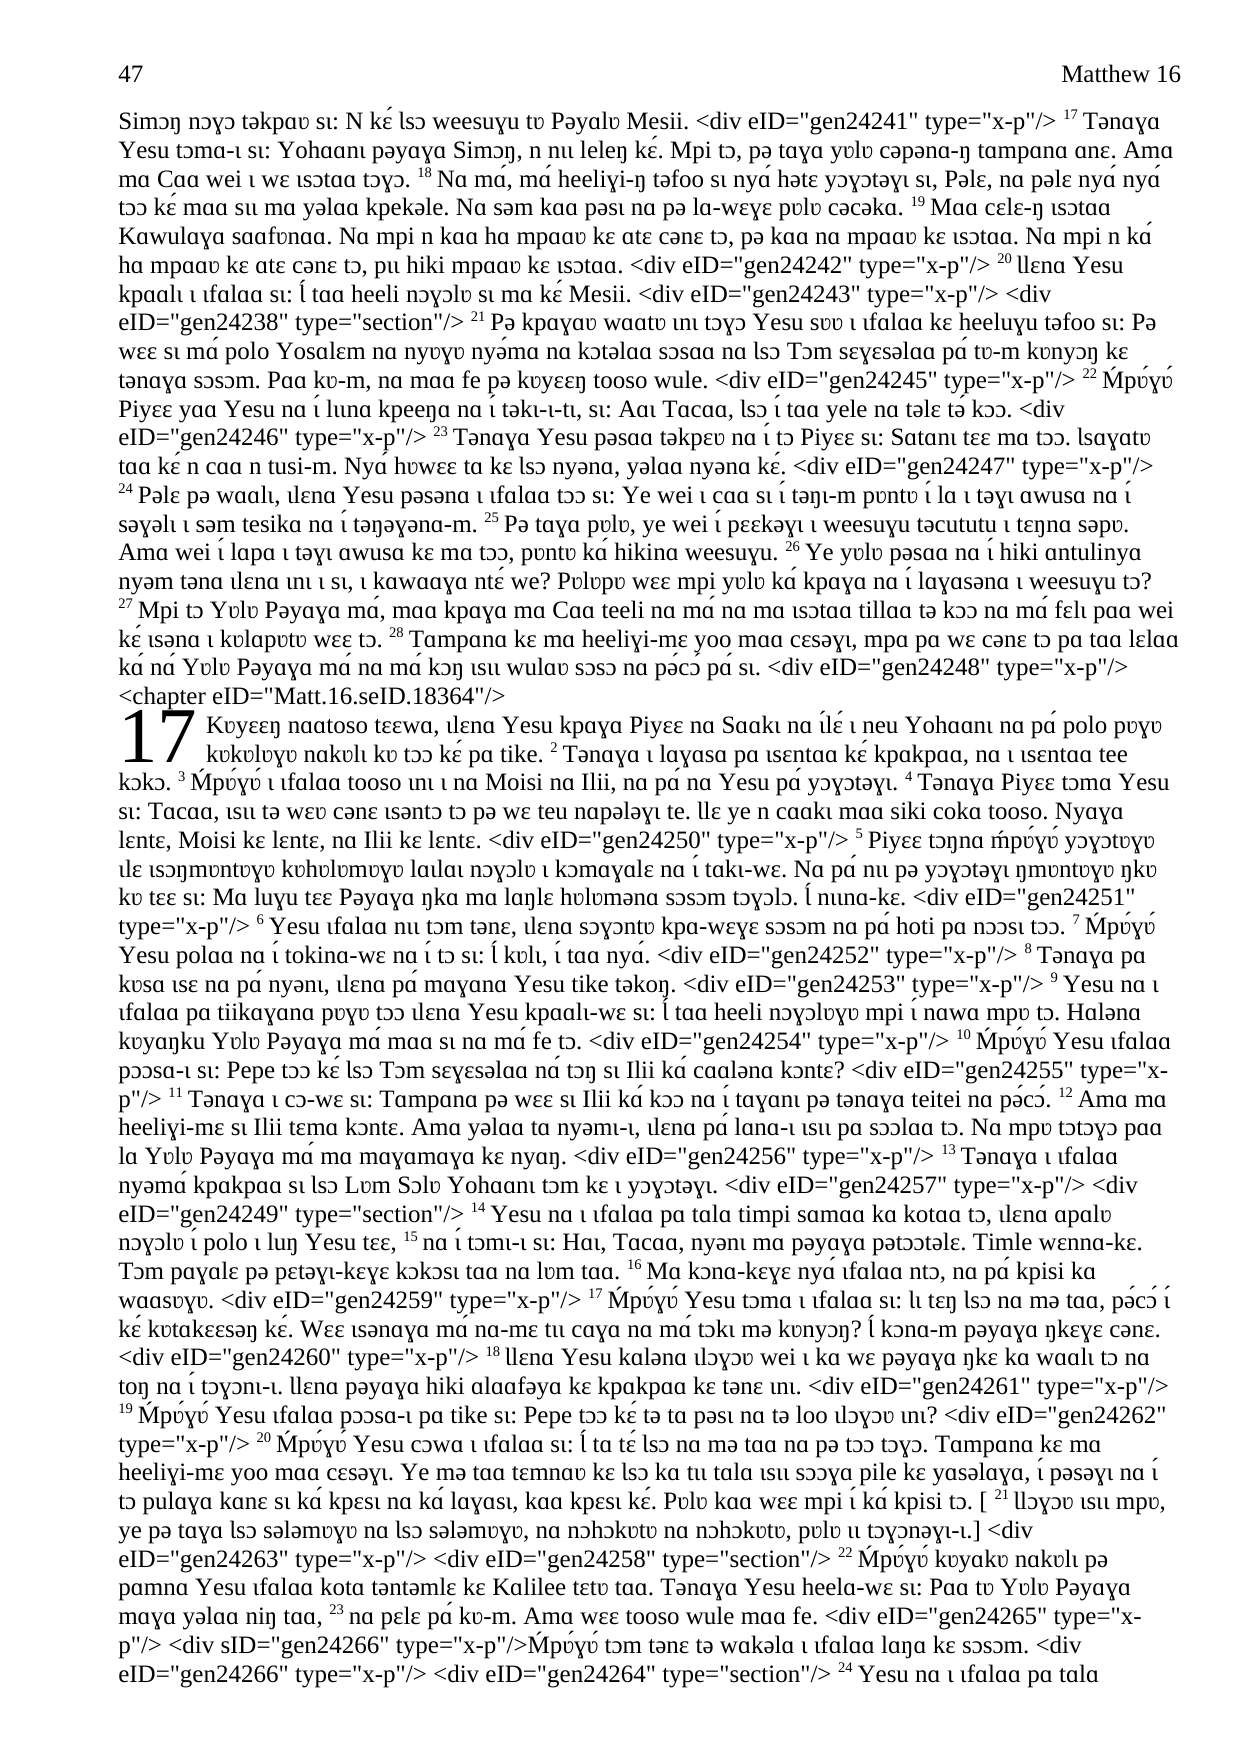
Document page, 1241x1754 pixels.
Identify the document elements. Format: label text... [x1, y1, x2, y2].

text 16Ḿpʋ́ɣʋ́ Fɑlisɑnɑɑ nɑ Sɑtusee nyǝ́mɑ pɑ kɔmɑ Yesu kiŋ nɑ pɑ́ tɔmɩ-ɩ sɩ: Lɑ piti tǝmlɛ nɑtǝlɩ nɑ pǝ́ hʋ́lɩ́ sɩ nyɑ́ toŋ lɩɩnɑ Ɩsɔ kiŋ. Pɑ kuukɑɣɑ Yesu nɔɣɔ kɛ kʋkuu kɛ́. 2 Tǝnɑɣɑ Yesu cɔ-wɛ sɩ: Ilim ɩ́ kɔmɑ tʋɣʋ nɑ ɩsɔtʋlʋŋɑsɩ sɛɛwɑ, ɩ́ tɔŋ sɩ: Cele ɩsɔtɑɑ kɑ́ cɛ tǝnɑŋŋ. 3 Nɑ ye tɑnɑŋ tǝhulu kɛ́ pǝ sɛɛwɑ nɑ pǝ́ wɛ tǝsutii, ɩ tɔŋ sɩ: Tɛʋ kɑ́ kɔɔ sɑŋɑ. Mpi tɔ, ɩsɔtɔnʋɣʋ sɛɛwɑ nɑ pǝ́ wɛ sǝkpɛtʋɣʋ. Pǝ lɑpɑ ɩsǝnɑ nɑ ɩ́ nyǝŋ mpi mpi pǝ lɑkɩ ɩsɔtɔnʋɣʋ tɑɑ tɔ, nɑ ɩɩ nyǝŋ mpi pǝ lɑkɩ kʋyɛɛŋ ɩnɛ ɩ tɑɑ tɔ. 4 Kʋfɑlɑŋ yǝlɑɑ ɑsɑɣɑɑ mpɑ pɑɑ tɛŋ Ɩsɔ nɑ pɑ tɑɑ tɔ pɑ pɛɛkǝɣɩ sɩ pɑ́ lɑ-wɛɣɛ piti tǝmlɛ. Amɑ pɑ kɑɑ nɑ piti tǝmlɛ nɑtǝlɩ se. Ye pǝ tɑɣɑ Yonɑɑsɩ nyǝntɛ. <div eID="gen24231" type="x-p"/> <div sID="gen24232" type="x-p"/>Ɩ yɔɣɔtɑ mpʋ, ɩlɛnɑ ɩ́ yele-wɛ nɑ ɩ́ tɛɛ. <div eID="gen24232" type="x-p"/> <div eID="gen24230" type="section"/> 5 Yesu ɩfɑlɑɑ kɔmɑ nɑ pɑ́ tɛsɩ lʋm kʋteŋ lɛŋkʋ tɔɔ, ɩlɛnɑ pɑ́ sɔɔ potopotonɑɑ kpɑɣɑʋ. 6 Ḿpʋ́ɣʋ́ Yesu tɔmɑ-wɛ sɩ: Ɩ́ lɑ lɑɑkɑlɩ nɑ Fɑlisɑnɑɑ nɑ Sɑtusee nyǝ́mɑ pɑ kʋkʋsʋm. <div eID="gen24234" type="x-p"/> 7 Ɩlɛnɑ Yesu ɩfɑlɑɑ sʋʋ tǝmɑɣɑ tɔm sɩ: Tǝ tɑ kpɑɣɑ potopotonɑɑ tɔɣɔ ɩ yɔɣɔtǝɣɩ mpʋ. <div eID="gen24235" type="x-p"/> 8 Yesu nɩɩ nti pɑ tɔŋnɑ yɔɣɔtʋɣʋ kɛ mpʋ tɔ, ɩlɛnɑ ɩ́ pɔɔsɩ-wɛ sɩ: Pepe tɔɔ kɛ́ ɩ́ tɔŋ sɩ ɩ́ fɛɩnɑ potopotonɑɑ tɔ pǝ tɔɔ? Amɑ ɩ́ tɑ tɛ Ɩsɔ nɑ mǝ tɑɑ nɑ pǝ tɔɔ yoo. 9 Hɑlǝnɑ sɑŋɑ ɩ́ tɑ́ cɛkǝnɑ kɛlɛ? Ɩ́ tɑ́ tɔɔsɩ potopotonɑɑ kɑkpɑsɩ wei mɑ fɑɣɑɑ nɑ ɑpɑlʋnyɔɔŋ iyisi kɑkpɑsɩ tɔɣɔ tɔ ɩ tɔɔ? Nɑ tɔkʋŋ ɩsǝnɑ pǝ kpisɑɑ nɑ ɩ́ kpɑɣɑ tɔ, ɩ́ sɔɔ ɩ́lɛ́ ɩ nyʋɣʋ nɑ? 10 Nɑ ɩ́ tɑ tɔɔsɩ tɔtɔɣɔ potopotonɑɑ nɑɑtosompɔɣɔlɑɣɑ wei mɑ fɑɣɑɑ nɑ ɑpɑlʋnyɔɔŋ iyisi liɣiti tɔɣɔ tɔ ɩ́lɛ́ ɩ tɔɔ? Nɑ tɔkʋŋ ɩsǝnɑ pǝ kpisɑɑ nɑ ɩ́ kpɑɣɑ tɔ, ɩ́ sɔɔ ɩ́lɛ́ ɩ nyʋɣʋ nɑ? 11 Ɩsǝnɑɣɑ pǝ lɑpɑ nɑ ɩ́ tɑ cɛkǝnɑ sɩ pǝ tɑɣɑ potopotonɑɑ tɔm kɛ mɑ yɔɣɔtǝɣɩ? Ɩ́ tɑɑ yele nɑ Fɑlisɑnɑɑ nɑ Sɑtusee nyǝ́mɑ kʋkʋsʋm sʋʋ-mɛ. <div eID="gen24236" type="x-p"/> 12 Wɑɑtʋ ɩnǝɣɩ Yesu ɩfɑlɑɑ cɛkǝnɑɑ sɩ pǝ tɑɣɑ kʋkʋsʋm mɑɣɑmɑɣɑ tɔm kɛ Yesu yɔɣɔtɑɣɑ. Amɑ Fɑlisɑnɑɑ nɑ Sɑtusee nyǝ́mɑ pɑ kʋsɛɣɛsǝtʋ kɛ ɩ tɔŋ. <div eID="gen24237" type="x-p"/> <div eID="gen24233" type="section"/> 13 Ḿpʋ́ɣʋ́ Yesu polɑ Sesɑlee Filipʋ tɛtʋ tɑɑ kɛ́ tiili. Ɩlɛnɑ ɩ́ pɔɔsɩ ɩ ɩfɑlɑɑ sɩ: Yǝlɑɑ tɔŋ sɩ Yʋlʋ Pǝyɑɣɑ mɑ́ mɑ kɛ́ ɑwe? <div eID="gen24239" type="x-p"/> 14 Ḿpʋ́ɣʋ́ pɛlɛ sɩ: Pɑ tɔŋ sɩ n kɛ́ Lʋm Sɔlʋ Yohɑɑnɩ. Lɛlɑɑ sɩ Ilii kɛ́, nɑ lɛlɑɑ sɩ n kɛ́ Selemii yɑɑ Ɩsɔ kʋyɔɣɔtʋtʋ tɛlǝsǝlɑɑ tɑɑ nɔɣɔlʋ. 15 Tǝnɑɣɑ Yesu pɔɔsɑ-wɛ sɩ: Nɑ mɛ se, mǝ hʋʋkɩ sɩ mɑ kɛ́ ɑwe? <div eID="gen24240" type="x-p"/> 16 Ḿpʋ́ɣʋ́ Simɔŋ nɔɣɔ tǝkpɑʋ sɩ: N kɛ́ Ɩsɔ weesuɣu tʋ Pǝyɑlʋ Mesii. <div eID="gen24241" type="x-p"/> 17 Tǝnɑɣɑ Yesu tɔmɑ-ɩ sɩ: Yohɑɑnɩ pǝyɑɣɑ Simɔŋ, n nɩɩ leleŋ kɛ́. Mpi tɔ, pǝ tɑɣɑ yʋlʋ cǝpǝnɑ-ŋ tɑmpɑnɑ ɑnɛ. Amɑ mɑ Cɑɑ wei ɩ wɛ ɩsɔtɑɑ tɔɣɔ. 18 Nɑ mɑ́, mɑ́ heeliɣi-ŋ tǝfoo sɩ nyɑ́ hǝtɛ yɔɣɔtǝɣɩ sɩ, Pǝlɛ, nɑ pǝlɛ nyɑ́ nyɑ́ tɔɔ kɛ́ mɑɑ sɩɩ mɑ yǝlɑɑ kpekǝle. Nɑ sǝm kɑɑ pǝsɩ nɑ pǝ lɑ-wɛɣɛ pʋlʋ cǝcǝkɑ. 19 Mɑɑ cɛlɛ-ŋ ɩsɔtɑɑ Kɑwulɑɣɑ sɑɑfʋnɑɑ. Nɑ mpi n kɑɑ hɑ mpɑɑʋ kɛ ɑtɛ cǝnɛ tɔ, pǝ kɑɑ nɑ mpɑɑʋ kɛ ɩsɔtɑɑ. Nɑ mpi n kɑ́ hɑ mpɑɑʋ kɛ ɑtɛ cǝnɛ tɔ, pɩɩ hiki mpɑɑʋ kɛ ɩsɔtɑɑ. <div eID="gen24242" type="x-p"/> 20 Ɩlɛnɑ Yesu kpɑɑlɩ ɩ ɩfɑlɑɑ sɩ: Ɩ́ tɑɑ heeli nɔɣɔlʋ sɩ mɑ kɛ́ Mesii. <div eID="gen24243" type="x-p"/> <div eID="gen24238" type="section"/> 21 Pǝ kpɑɣɑʋ wɑɑtʋ ɩnɩ tɔɣɔ Yesu sʋʋ ɩ ɩfɑlɑɑ kɛ heeluɣu tǝfoo sɩ: Pǝ wɛɛ sɩ mɑ́ polo Yosɑlɛm nɑ nyʋɣʋ nyǝ́mɑ nɑ kɔtǝlɑɑ sɔsɑɑ nɑ Ɩsɔ Tɔm sɛɣɛsǝlɑɑ pɑ́ tʋ-m kʋnyɔŋ kɛ tǝnɑɣɑ sɔsɔm. Pɑɑ kʋ-m, nɑ mɑɑ fe pǝ kʋyɛɛŋ tooso wule. <div eID="gen24245" type="x-p"/> 22 Ḿpʋ́ɣʋ́ Piyɛɛ yɑɑ Yesu nɑ ɩ́ lɩɩnɑ kpeeŋɑ nɑ ɩ́ tǝkɩ-ɩ-tɩ, sɩ: Aɑɩ Tɑcɑɑ, Ɩsɔ ɩ́ tɑɑ yele nɑ tǝlɛ tǝ́ kɔɔ. <div eID="gen24246" type="x-p"/> 23 Tǝnɑɣɑ Yesu pǝsɑɑ tǝkpɛʋ nɑ ɩ́ tɔ Piyɛɛ sɩ: Sɑtɑnɩ tɛɛ mɑ tɔɔ. Ɩsɑɣɑtʋ tɑɑ kɛ́ n cɑɑ n tusi-m. Nyɑ́ hʋwɛɛ tɑ kɛ Ɩsɔ nyǝnɑ, yǝlɑɑ nyǝnɑ kɛ́. <div eID="gen24247" type="x-p"/> 24 Pǝlɛ pǝ wɑɑlɩ, ɩlɛnɑ Yesu pǝsǝnɑ ɩ ɩfɑlɑɑ tɔɔ sɩ: Ye wei ɩ cɑɑ sɩ ɩ́ tǝŋɩ-m pʋntʋ ɩ́ lɑ ɩ tǝɣɩ ɑwusɑ nɑ ɩ́ sǝɣǝlɩ ɩ sǝm tesikɑ nɑ ɩ́ tǝŋǝɣǝnɑ-m. 25 Pǝ tɑɣɑ pʋlʋ, ye wei ɩ́ pɛɛkǝɣɩ ɩ weesuɣu tǝcututu ɩ tɛŋnɑ sǝpʋ. Amɑ wei ɩ́ lɑpɑ ɩ tǝɣɩ ɑwusɑ kɛ mɑ tɔɔ, pʋntʋ kɑ́ hikinɑ weesuɣu. 26 Ye yʋlʋ pǝsɑɑ nɑ ɩ́ hiki ɑntulinyɑ nyǝm tǝnɑ ɩlɛnɑ ɩnɩ ɩ sɩ, ɩ kɑwɑɑɣɑ ntɛ́ we? Pʋlʋpʋ wɛɛ mpi yʋlʋ kɑ́ kpɑɣɑ nɑ ɩ́ lɑɣɑsǝnɑ ɩ weesuɣu tɔ? 27 Mpi tɔ Yʋlʋ Pǝyɑɣɑ mɑ́, mɑɑ kpɑɣɑ mɑ Cɑɑ teeli nɑ mɑ́ nɑ mɑ ɩsɔtɑɑ tillɑɑ tǝ kɔɔ nɑ mɑ́ fɛlɩ pɑɑ wei kɛ́ ɩsǝnɑ ɩ kʋlɑpʋtʋ wɛɛ tɔ. 28 Tɑmpɑnɑ kɛ mɑ heeliɣi-mɛ yoo mɑɑ cɛsǝɣɩ, mpɑ pɑ wɛ cǝnɛ tɔ pɑ tɑɑ lɛlɑɑ kɑ́ nɑ́ Yʋlʋ Pǝyɑɣɑ mɑ́ nɑ mɑ́ kɔŋ ɩsɩɩ wulɑʋ sɔsɔ nɑ pǝ́cɔ́ pɑ́ sɩ. <div eID="gen24248" type="x-p"/> <chapter eID="Matt.16.seID.18364"/> [118, 106, 1181, 710]
text 17Kʋyɛɛŋ nɑɑtoso tɛɛwɑ, ɩlɛnɑ Yesu kpɑɣɑ Piyɛɛ nɑ Sɑɑkɩ nɑ ɩ́lɛ́ ɩ neu Yohɑɑnɩ nɑ pɑ́ polo pʋɣʋ kʋkʋlʋɣʋ nɑkʋlɩ kʋ tɔɔ kɛ́ pɑ tike. 2 Tǝnɑɣɑ ɩ lɑɣɑsɑ pɑ ɩsɛntɑɑ kɛ́ kpɑkpɑɑ, nɑ ɩ ɩsɛntɑɑ tee kɔkɔ. 3 Ḿpʋ́ɣʋ́ ɩ ɩfɑlɑɑ tooso ɩnɩ ɩ nɑ Moisi nɑ Ilii, nɑ pɑ́ nɑ Yesu pɑ́ yɔɣɔtǝɣɩ. 4 Tǝnɑɣɑ Piyɛɛ tɔmɑ Yesu sɩ: Tɑcɑɑ, ɩsɩɩ tǝ wɛʋ cǝnɛ ɩsǝntɔ tɔ pǝ wɛ teu nɑpǝlǝɣɩ te. Ɩlɛ ye n cɑɑkɩ mɑɑ siki cokɑ tooso. Nyɑɣɑ lɛntɛ, Moisi kɛ lɛntɛ, nɑ Ilii kɛ lɛntɛ. <div eID="gen24250" type="x-p"/> 5 Piyɛɛ tɔŋnɑ ḿpʋ́ɣʋ́ yɔɣɔtʋɣʋ ɩlɛ ɩsɔŋmʋntʋɣʋ kʋhʋlʋmʋɣʋ lɑɩlɑɩ nɔɣɔlʋ ɩ kɔmɑɣɑlɛ nɑ ɩ́ tɑkɩ-wɛ. Nɑ pɑ́ nɩɩ pǝ yɔɣɔtǝɣɩ ŋmʋntʋɣʋ ŋkʋ kʋ tɛɛ sɩ: Mɑ luɣu tɛɛ Pǝyɑɣɑ ŋkɑ mɑ lɑŋlɛ hʋlʋmǝnɑ sɔsɔm tɔɣɔlɔ. Ɩ́ nɩɩnɑ-kɛ. <div eID="gen24251" type="x-p"/> 6 Yesu ɩfɑlɑɑ nɩɩ tɔm tǝnɛ, ɩlɛnɑ sɔɣɔntʋ kpɑ-wɛɣɛ sɔsɔm nɑ pɑ́ hoti pɑ nɔɔsɩ tɔɔ. 7 Ḿpʋ́ɣʋ́ Yesu polɑɑ nɑ ɩ́ tokinɑ-wɛ nɑ ɩ́ tɔ sɩ: Ɩ́ kʋlɩ, ɩ́ tɑɑ nyɑ́. <div eID="gen24252" type="x-p"/> 8 Tǝnɑɣɑ pɑ kʋsɑ ɩsɛ nɑ pɑ́ nyǝnɩ, ɩlɛnɑ pɑ́ mɑɣɑnɑ Yesu tike tǝkoŋ. <div eID="gen24253" type="x-p"/> 9 Yesu nɑ ɩ ɩfɑlɑɑ pɑ tiikɑɣɑnɑ pʋɣʋ tɔɔ ɩlɛnɑ Yesu kpɑɑlɩ-wɛ sɩ: Ɩ́ tɑɑ heeli nɔɣɔlʋɣʋ mpi ɩ́ nɑwɑ mpʋ tɔ. Hɑlǝnɑ kʋyɑŋku Yʋlʋ Pǝyɑɣɑ mɑ́ mɑɑ sɩ nɑ mɑ́ fe tɔ. <div eID="gen24254" type="x-p"/> 10 Ḿpʋ́ɣʋ́ Yesu ɩfɑlɑɑ pɔɔsɑ-ɩ sɩ: Pepe tɔɔ kɛ́ Ɩsɔ Tɔm sɛɣɛsǝlɑɑ nɑ́ tɔŋ sɩ Ilii kɑ́ cɑɑlǝnɑ kɔntɛ? <div eID="gen24255" type="x-p"/> 11 Tǝnɑɣɑ ɩ cɔ-wɛ sɩ: Tɑmpɑnɑ pǝ wɛɛ sɩ Ilii kɑ́ kɔɔ nɑ ɩ́ tɑɣɑnɩ pǝ tǝnɑɣɑ teitei nɑ pǝ́cɔ́. 12 Amɑ mɑ heeliɣi-mɛ sɩ Ilii tɛmɑ kɔntɛ. Amɑ yǝlɑɑ tɑ nyǝmɩ-ɩ, ɩlɛnɑ pɑ́ lɑnɑ-ɩ ɩsɩɩ pɑ sɔɔlɑɑ tɔ. Nɑ mpʋ tɔtɔɣɔ pɑɑ lɑ Yʋlʋ Pǝyɑɣɑ mɑ́ mɑ mɑɣɑmɑɣɑ kɛ nyɑŋ. <div eID="gen24256" type="x-p"/> 13 Tǝnɑɣɑ ɩ ɩfɑlɑɑ nyǝmɑ́ kpɑkpɑɑ sɩ Ɩsɔ Lʋm Sɔlʋ Yohɑɑnɩ tɔm kɛ ɩ yɔɣɔtǝɣɩ. <div eID="gen24257" type="x-p"/> <div eID="gen24249" type="section"/> 14 Yesu nɑ ɩ ɩfɑlɑɑ pɑ tɑlɑ timpi sɑmɑɑ kɑ kotɑɑ tɔ, ɩlɛnɑ ɑpɑlʋ nɔɣɔlʋ ɩ́ polo ɩ luŋ Yesu tɛɛ, 15 nɑ ɩ́ tɔmɩ-ɩ sɩ: Hɑɩ, Tɑcɑɑ, nyǝnɩ mɑ pǝyɑɣɑ pǝtɔɔtǝlɛ. Timle wɛnnɑ-kɛ. Tɔm pɑɣɑlɛ pǝ pɛtǝɣɩ-kɛɣɛ kɔkɔsɩ tɑɑ nɑ lʋm tɑɑ. 16 Mɑ kɔnɑ-kɛɣɛ nyɑ́ ɩfɑlɑɑ ntɔ, nɑ pɑ́ kpisi kɑ wɑɑsʋɣʋ. <div eID="gen24259" type="x-p"/> 17 Ḿpʋ́ɣʋ́ Yesu tɔmɑ ɩ ɩfɑlɑɑ sɩ: Ɩɩ tɛŋ Ɩsɔ nɑ mǝ tɑɑ, pǝ́cɔ́ ɩ́ kɛ́ kʋtɑkɛɛsǝŋ kɛ́. Wɛɛ ɩsǝnɑɣɑ mɑ́ nɑ-mɛ tɩɩ cɑɣɑ nɑ mɑ́ tɔkɩ mǝ kʋnyɔŋ? Ɩ́ kɔnɑ-m pǝyɑɣɑ ŋkɛɣɛ cǝnɛ. <div eID="gen24260" type="x-p"/> 18 Ɩlɛnɑ Yesu kɑlǝnɑ ɩlɔɣɔʋ wei ɩ kɑ wɛ pǝyɑɣɑ ŋkɛ kɑ wɑɑlɩ tɔ nɑ toŋ nɑ ɩ́ tɔɣɔnɩ-ɩ. Ɩlɛnɑ pǝyɑɣɑ hiki ɑlɑɑfǝyɑ kɛ kpɑkpɑɑ kɛ tǝnɛ ɩnɩ. <div eID="gen24261" type="x-p"/> 19 Ḿpʋ́ɣʋ́ Yesu ɩfɑlɑɑ pɔɔsɑ-ɩ pɑ tike sɩ: Pepe tɔɔ kɛ́ tǝ tɑ pǝsɩ nɑ tǝ loo ɩlɔɣɔʋ ɩnɩ? <div eID="gen24262" type="x-p"/> 20 Ḿpʋ́ɣʋ́ Yesu cɔwɑ ɩ ɩfɑlɑɑ sɩ: Ɩ́ tɑ tɛ́ Ɩsɔ nɑ mǝ tɑɑ nɑ pǝ tɔɔ tɔɣɔ. Tɑmpɑnɑ kɛ mɑ heeliɣi-mɛ yoo mɑɑ cɛsǝɣɩ. Ye mǝ tɑɑ tɛmnɑʋ kɛ Ɩsɔ kɑ tɩɩ tɑlɑ ɩsɩɩ sɔɔɣɑ pile kɛ yɑsǝlɑɣɑ, ɩ́ pǝsǝɣɩ nɑ ɩ́ tɔ pulɑɣɑ kɑnɛ sɩ kɑ́ kpɛsɩ nɑ kɑ́ lɑɣɑsɩ, kɑɑ kpɛsɩ kɛ́. Pʋlʋ kɑɑ wɛɛ mpi ɩ́ kɑ́ kpisi tɔ. [ 21 Ɩlɔɣɔʋ ɩsɩɩ mpʋ, ye pǝ tɑɣɑ Ɩsɔ sǝlǝmʋɣʋ nɑ Ɩsɔ sǝlǝmʋɣʋ, nɑ nɔhɔkʋtʋ nɑ nɔhɔkʋtʋ, pʋlʋ ɩɩ tɔɣɔnǝɣɩ-ɩ.] <div eID="gen24263" type="x-p"/> <div eID="gen24258" type="section"/> 22 Ḿpʋ́ɣʋ́ kʋyɑkʋ nɑkʋlɩ pǝ pɑmnɑ Yesu ɩfɑlɑɑ kotɑ tǝntǝmlɛ kɛ Kɑlilee tɛtʋ tɑɑ. Tǝnɑɣɑ Yesu heelɑ-wɛ sɩ: Pɑɑ tʋ Yʋlʋ Pǝyɑɣɑ mɑɣɑ yǝlɑɑ niŋ tɑɑ, 23 nɑ pɛlɛ pɑ́ kʋ-m. Amɑ wɛɛ tooso wule mɑɑ fe. <div eID="gen24265" type="x-p"/> <div sID="gen24266" type="x-p"/>Ḿpʋ́ɣʋ́ tɔm tǝnɛ tǝ wɑkǝlɑ ɩ ɩfɑlɑɑ lɑŋɑ kɛ sɔsɔm. <div eID="gen24266" type="x-p"/> <div eID="gen24264" type="section"/> 24 Yesu nɑ ɩ ɩfɑlɑɑ pɑ tɑlɑ Kɑpǝnɑhum, ɩlɛnɑ Ɩsɔ tǝsɛɛlɛ sɔsɔɔlɛ lɑmpuu mʋlɑɑ polo pɑ pɔɔsɩ Piyɛɛ sɩ: Mǝ Cɑɑ nɑɑ fɛlǝɣɩ Ɩsɔ tǝsɛɛlɛ sɔsɔɔlɛ lɑmpuu yɛɛ? 25 Ɩlɛnɑ Piyɛɛ sɩ: Ɩ fɛlǝɣɩ. <div eID="gen24268" type="x-p"/> <div sID="gen24269" type="x-p"/>Sɑɑ wei Piyɛɛ sʋʋkɑɣɑ tǝyɑɣɑ ɩlɛnɑ Yesu cɑɑlɩ-ɩ pɔɔsʋɣʋ sɩ: Simɔŋ, n hʋʋ suwe? Le nyǝ́mɑ fɛlǝɣǝnɑ ɑntulinyɑ ɩnɛ ɩ ɑwulɑɑ kɛ lɑmpuunɑɑ nɑ pɑtɑntǝnɑɑ ye? Tɛtʋ piyɑ yɑɑ mʋʋlɑɑ? 26 Ḿpʋ́ɣʋ́ Piyɛɛ cɔwɑ sɩ: Mʋʋlɑɑ fɛlǝɣǝnɑ. Ḿpʋ́ɣʋ́ Yesu tɔmɑ sɩ: Tɑmpɑnɑ kɛ te, pǝ fɛɩ sɩ tɛtʋ piyɑ ɩ́ fɛlɩ lɑmpuu se. 1 Kʋyɛɛŋ nɑɑtoso tɛɛwɑ, ɩlɛnɑ Yesu kpɑɣɑ Piyɛɛ nɑ Sɑɑkɩ nɑ ɩ́lɛ́ ɩ neu Yohɑɑnɩ nɑ pɑ́ polo pʋɣʋ kʋkʋlʋɣʋ nɑkʋlɩ kʋ tɔɔ kɛ́ pɑ tike. 2 Tǝnɑɣɑ ɩ lɑɣɑsɑ pɑ ɩsɛntɑɑ kɛ́ kpɑkpɑɑ, nɑ ɩ ɩsɛntɑɑ tee kɔkɔ. 3 Ḿpʋ́ɣʋ́ ɩ ɩfɑlɑɑ tooso ɩnɩ ɩ nɑ Moisi nɑ Ilii, nɑ pɑ́ nɑ Yesu pɑ́ yɔɣɔtǝɣɩ. 4 Tǝnɑɣɑ Piyɛɛ tɔmɑ Yesu sɩ: Tɑcɑɑ, ɩsɩɩ tǝ wɛʋ cǝnɛ ɩsǝntɔ tɔ pǝ wɛ teu nɑpǝlǝɣɩ te. Ɩlɛ ye n cɑɑkɩ mɑɑ siki cokɑ tooso. Nyɑɣɑ lɛntɛ, Moisi kɛ lɛntɛ, nɑ Ilii kɛ lɛntɛ. <div eID="gen24250" type="x-p"/> 5 Piyɛɛ tɔŋnɑ ḿpʋ́ɣʋ́ yɔɣɔtʋɣʋ ɩlɛ ɩsɔŋmʋntʋɣʋ kʋhʋlʋmʋɣʋ lɑɩlɑɩ nɔɣɔlʋ ɩ kɔmɑɣɑlɛ nɑ ɩ́ tɑkɩ-wɛ. Nɑ pɑ́ nɩɩ pǝ yɔɣɔtǝɣɩ ŋmʋntʋɣʋ ŋkʋ kʋ tɛɛ sɩ: Mɑ luɣu tɛɛ Pǝyɑɣɑ ŋkɑ mɑ lɑŋlɛ hʋlʋmǝnɑ sɔsɔm tɔɣɔlɔ. Ɩ́ nɩɩnɑ-kɛ. <div eID="gen24251" type="x-p"/> 6 Yesu ɩfɑlɑɑ nɩɩ tɔm tǝnɛ, ɩlɛnɑ sɔɣɔntʋ kpɑ-wɛɣɛ sɔsɔm nɑ pɑ́ hoti pɑ nɔɔsɩ tɔɔ. 7 Ḿpʋ́ɣʋ́ Yesu polɑɑ nɑ ɩ́ tokinɑ-wɛ nɑ ɩ́ tɔ sɩ: Ɩ́ kʋlɩ, ɩ́ tɑɑ nyɑ́. <div eID="gen24252" type="x-p"/> 8 Tǝnɑɣɑ pɑ kʋsɑ ɩsɛ nɑ pɑ́ nyǝnɩ, ɩlɛnɑ pɑ́ mɑɣɑnɑ Yesu tike tǝkoŋ. <div eID="gen24253" type="x-p"/> 9 Yesu nɑ ɩ ɩfɑlɑɑ pɑ tiikɑɣɑnɑ pʋɣʋ tɔɔ ɩlɛnɑ Yesu kpɑɑlɩ-wɛ sɩ: Ɩ́ tɑɑ heeli nɔɣɔlʋɣʋ mpi ɩ́ nɑwɑ mpʋ tɔ. Hɑlǝnɑ kʋyɑŋku Yʋlʋ Pǝyɑɣɑ mɑ́ mɑɑ sɩ nɑ mɑ́ fe tɔ. <div eID="gen24254" type="x-p"/> 10 Ḿpʋ́ɣʋ́ Yesu ɩfɑlɑɑ pɔɔsɑ-ɩ sɩ: Pepe tɔɔ kɛ́ Ɩsɔ Tɔm sɛɣɛsǝlɑɑ nɑ́ tɔŋ sɩ Ilii kɑ́ cɑɑlǝnɑ kɔntɛ? <div eID="gen24255" type="x-p"/> 11 Tǝnɑɣɑ ɩ cɔ-wɛ sɩ: Tɑmpɑnɑ pǝ wɛɛ sɩ Ilii kɑ́ kɔɔ nɑ ɩ́ tɑɣɑnɩ pǝ tǝnɑɣɑ teitei nɑ pǝ́cɔ́. 12 Amɑ mɑ heeliɣi-mɛ sɩ Ilii tɛmɑ kɔntɛ. Amɑ yǝlɑɑ tɑ nyǝmɩ-ɩ, ɩlɛnɑ pɑ́ lɑnɑ-ɩ ɩsɩɩ pɑ sɔɔlɑɑ tɔ. Nɑ mpʋ tɔtɔɣɔ pɑɑ lɑ Yʋlʋ Pǝyɑɣɑ mɑ́ mɑ mɑɣɑmɑɣɑ kɛ nyɑŋ. <div eID="gen24256" type="x-p"/> 13 Tǝnɑɣɑ ɩ ɩfɑlɑɑ nyǝmɑ́ kpɑkpɑɑ sɩ Ɩsɔ Lʋm Sɔlʋ Yohɑɑnɩ tɔm kɛ ɩ yɔɣɔtǝɣɩ. <div eID="gen24257" type="x-p"/> <div eID="gen24249" type="section"/> 14 Yesu nɑ ɩ ɩfɑlɑɑ pɑ tɑlɑ timpi sɑmɑɑ kɑ kotɑɑ tɔ, ɩlɛnɑ ɑpɑlʋ nɔɣɔlʋ ɩ́ polo ɩ luŋ Yesu tɛɛ, 15 nɑ ɩ́ tɔmɩ-ɩ sɩ: Hɑɩ, Tɑcɑɑ, nyǝnɩ mɑ pǝyɑɣɑ pǝtɔɔtǝlɛ. Timle wɛnnɑ-kɛ. Tɔm pɑɣɑlɛ pǝ pɛtǝɣɩ-kɛɣɛ kɔkɔsɩ tɑɑ nɑ lʋm tɑɑ. 16 Mɑ kɔnɑ-kɛɣɛ nyɑ́ ɩfɑlɑɑ ntɔ, nɑ pɑ́ kpisi kɑ wɑɑsʋɣʋ. <div eID="gen24259" type="x-p"/> 17 Ḿpʋ́ɣʋ́ Yesu tɔmɑ ɩ ɩfɑlɑɑ sɩ: Ɩɩ tɛŋ Ɩsɔ nɑ mǝ tɑɑ, pǝ́cɔ́ ɩ́ kɛ́ kʋtɑkɛɛsǝŋ kɛ́. Wɛɛ ɩsǝnɑɣɑ mɑ́ nɑ-mɛ tɩɩ cɑɣɑ nɑ mɑ́ tɔkɩ mǝ kʋnyɔŋ? Ɩ́ kɔnɑ-m pǝyɑɣɑ ŋkɛɣɛ cǝnɛ. <div eID="gen24260" type="x-p"/> 18 Ɩlɛnɑ Yesu kɑlǝnɑ ɩlɔɣɔʋ wei ɩ kɑ wɛ pǝyɑɣɑ ŋkɛ kɑ wɑɑlɩ tɔ nɑ toŋ nɑ ɩ́ tɔɣɔnɩ-ɩ. Ɩlɛnɑ pǝyɑɣɑ hiki ɑlɑɑfǝyɑ kɛ kpɑkpɑɑ kɛ tǝnɛ ɩnɩ. <div eID="gen24261" type="x-p"/> 19 Ḿpʋ́ɣʋ́ Yesu ɩfɑlɑɑ pɔɔsɑ-ɩ pɑ tike sɩ: Pepe tɔɔ kɛ́ tǝ tɑ pǝsɩ nɑ tǝ loo ɩlɔɣɔʋ ɩnɩ? <div eID="gen24262" type="x-p"/> 20 Ḿpʋ́ɣʋ́ Yesu cɔwɑ ɩ ɩfɑlɑɑ sɩ: Ɩ́ tɑ tɛ́ Ɩsɔ nɑ mǝ tɑɑ nɑ pǝ tɔɔ tɔɣɔ. Tɑmpɑnɑ kɛ mɑ heeliɣi-mɛ yoo mɑɑ cɛsǝɣɩ. Ye mǝ tɑɑ tɛmnɑʋ kɛ Ɩsɔ kɑ tɩɩ tɑlɑ ɩsɩɩ sɔɔɣɑ pile kɛ yɑsǝlɑɣɑ, ɩ́ pǝsǝɣɩ nɑ ɩ́ tɔ pulɑɣɑ kɑnɛ sɩ kɑ́ kpɛsɩ nɑ kɑ́ lɑɣɑsɩ, kɑɑ kpɛsɩ kɛ́. Pʋlʋ kɑɑ wɛɛ mpi ɩ́ kɑ́ kpisi tɔ. [ 21 Ɩlɔɣɔʋ ɩsɩɩ mpʋ, ye pǝ tɑɣɑ Ɩsɔ sǝlǝmʋɣʋ nɑ Ɩsɔ sǝlǝmʋɣʋ, nɑ nɔhɔkʋtʋ nɑ nɔhɔkʋtʋ, pʋlʋ ɩɩ tɔɣɔnǝɣɩ-ɩ.] <div eID="gen24263" type="x-p"/> <div eID="gen24258" type="section"/> 22 Ḿpʋ́ɣʋ́ kʋyɑkʋ nɑkʋlɩ pǝ pɑmnɑ Yesu ɩfɑlɑɑ kotɑ tǝntǝmlɛ kɛ Kɑlilee tɛtʋ tɑɑ. Tǝnɑɣɑ Yesu heelɑ-wɛ sɩ: Pɑɑ tʋ Yʋlʋ Pǝyɑɣɑ mɑɣɑ yǝlɑɑ niŋ tɑɑ, 23 nɑ pɛlɛ pɑ́ kʋ-m. Amɑ wɛɛ tooso wule mɑɑ fe. <div eID="gen24265" type="x-p"/> <div sID="gen24266" type="x-p"/>Ḿpʋ́ɣʋ́ tɔm tǝnɛ tǝ wɑkǝlɑ ɩ ɩfɑlɑɑ lɑŋɑ kɛ sɔsɔm. <div eID="gen24266" type="x-p"/> <div eID="gen24264" type="section"/> 24 Yesu nɑ ɩ ɩfɑlɑɑ pɑ tɑlɑ Kɑpǝnɑhum, ɩlɛnɑ Ɩsɔ tǝsɛɛlɛ sɔsɔɔlɛ lɑmpuu mʋlɑɑ polo pɑ pɔɔsɩ Piyɛɛ sɩ: Mǝ Cɑɑ nɑɑ fɛlǝɣɩ Ɩsɔ tǝsɛɛlɛ sɔsɔɔlɛ lɑmpuu yɛɛ? 25 Ɩlɛnɑ Piyɛɛ sɩ: Ɩ fɛlǝɣɩ. <div eID="gen24268" type="x-p"/> <div sID="gen24269" type="x-p"/>Sɑɑ wei Piyɛɛ sʋʋkɑɣɑ tǝyɑɣɑ ɩlɛnɑ Yesu cɑɑlɩ-ɩ pɔɔsʋɣʋ sɩ: Simɔŋ, n hʋʋ suwe? Le nyǝ́mɑ fɛlǝɣǝnɑ ɑntulinyɑ ɩnɛ ɩ ɑwulɑɑ kɛ lɑmpuunɑɑ nɑ pɑtɑntǝnɑɑ ye? Tɛtʋ piyɑ yɑɑ mʋʋlɑɑ? 26 Ḿpʋ́ɣʋ́ Piyɛɛ cɔwɑ sɩ: Mʋʋlɑɑ fɛlǝɣǝnɑ. Ḿpʋ́ɣʋ́ Yesu tɔmɑ sɩ: Tɑmpɑnɑ kɛ te, pǝ fɛɩ sɩ tɛtʋ piyɑ ɩ́ fɛlɩ lɑmpuu se. 27 Pɑɑ nɑ mpʋ tɩɩ cɑɑ sɩ pǝ lɑ yǝlɑɑ pɑnɛ pɑ tɑɑ kɛ́ pʋlʋ, ɩlɛ polo pɔɣɔ tɑɑ nɑ ń tʋ kulɑɣɑ. Kɑncɑɑlɑɣɑ tinte nte n kɑ́ kpɑ tɔ, wiili tǝ nɔɣɔ tɑɑ, n kɑ́ mɑɣɑnɑ liɣitee nyǝɣǝlʋɣʋ. Lǝsɩ-kʋ nɑ ń kɔɔ nɑ ń fɛlɩ mɑ nɑ-ŋ tɑ́ lɑmpuu. <div eID="gen24269" type="x-p"/> <chapter eID="Matt.17.seID.18393"/> [118, 710, 1181, 1687]
